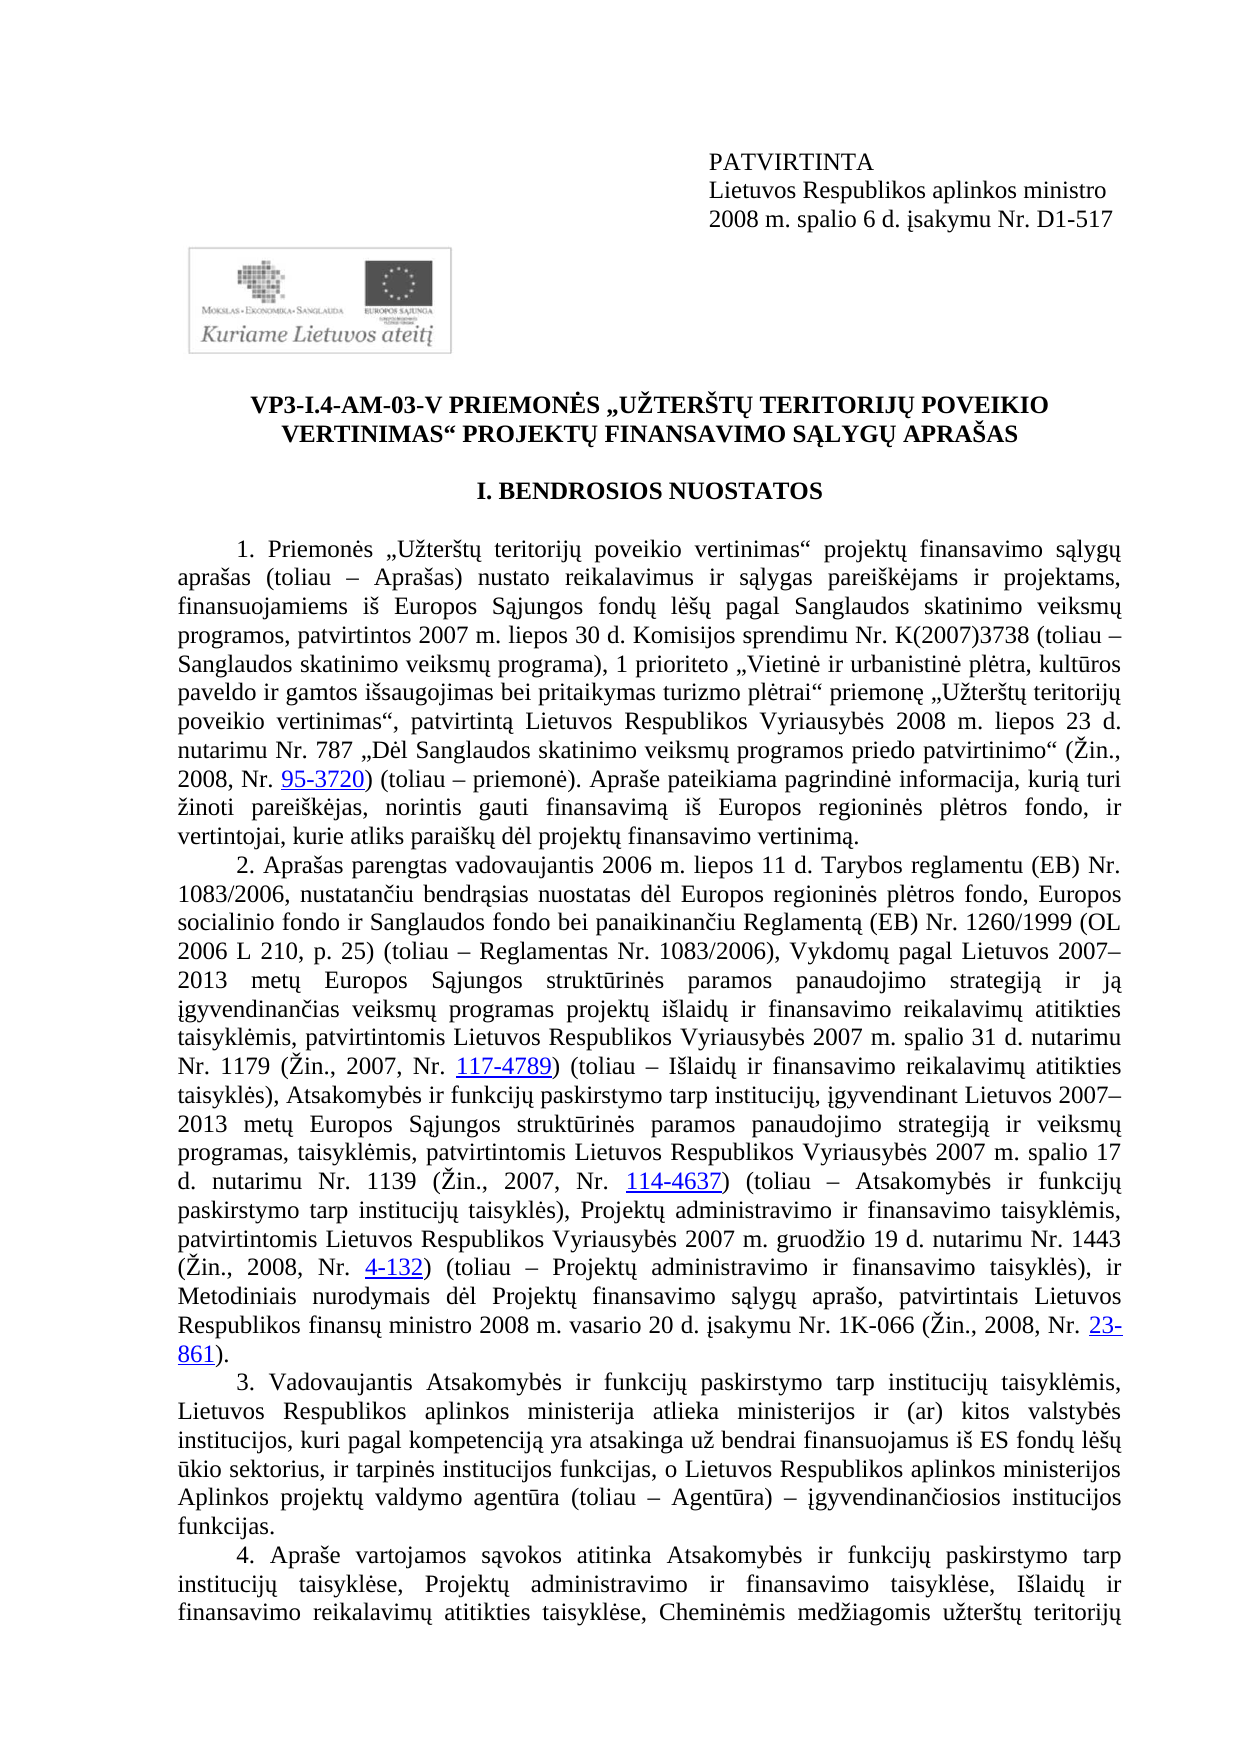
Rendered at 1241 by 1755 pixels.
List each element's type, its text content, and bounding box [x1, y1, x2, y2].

text VP3-I.4-AM-03-V PRIEMONĖS „UŽTERŠTŲ TERITORIJŲ POVEIKIO VERTINIMAS“ PROJEKTŲ FINANSAVIMO SĄLYGŲ APRAŠAS [177, 390, 1122, 447]
text PATVIRTINTA [177, 147, 1122, 176]
text I. BENDROSIOS NUOSTATOS [177, 476, 1122, 505]
text Lietuvos Respublikos aplinkos ministro [177, 176, 1122, 204]
text 1. Priemonės „Užterštų teritorijų poveikio vertinimas“ projektų finansavimo sąlygų aprašas (toliau – Aprašas) nustato reikalavimus ir sąlygas pareiškėjams ir projektams, finansuojamiems iš Europos Sąjungos fondų lėšų pagal Sanglaudos skatinimo veiksmų programos, patvirtintos 2007 m. liepos 30 d. Komisijos sprendimu Nr. K(2007)3738 (toliau – Sanglaudos skatinimo veiksmų programa), 1 prioriteto „Vietinė ir urbanistinė plėtra, kultūros paveldo ir gamtos išsaugojimas bei pritaikymas turizmo plėtrai“ priemonę „Užterštų teritorijų poveikio vertinimas“, patvirtintą Lietuvos Respublikos Vyriausybės 2008 m. liepos 23 d. nutarimu Nr. 787 „Dėl Sanglaudos skatinimo veiksmų programos priedo patvirtinimo“ (Žin., 2008, Nr. 95-3720) (toliau – priemonė). Apraše pateikiama pagrindinė informacija, kurią turi žinoti pareiškėjas, norintis gauti finansavimą iš Europos regioninės plėtros fondo, ir vertintojai, kurie atliks paraiškų dėl projektų finansavimo vertinimą. [177, 534, 1122, 850]
text 2. Aprašas parengtas vadovaujantis 2006 m. liepos 11 d. Tarybos reglamentu (EB) Nr. 1083/2006, nustatančiu bendrąsias nuostatas dėl Europos regioninės plėtros fondo, Europos socialinio fondo ir Sanglaudos fondo bei panaikinančiu Reglamentą (EB) Nr. 1260/1999 (OL 2006 L 210, p. 25) (toliau – Reglamentas Nr. 1083/2006), Vykdomų pagal Lietuvos 2007–2013 metų Europos Sąjungos struktūrinės paramos panaudojimo strategiją ir ją įgyvendinančias veiksmų programas projektų išlaidų ir finansavimo reikalavimų atitikties taisyklėmis, patvirtintomis Lietuvos Respublikos Vyriausybės 2007 m. spalio 31 d. nutarimu Nr. 1179 (Žin., 2007, Nr. 117-4789) (toliau – Išlaidų ir finansavimo reikalavimų atitikties taisyklės), Atsakomybės ir funkcijų paskirstymo tarp institucijų, įgyvendinant Lietuvos 2007–2013 metų Europos Sąjungos struktūrinės paramos panaudojimo strategiją ir veiksmų programas, taisyklėmis, patvirtintomis Lietuvos Respublikos Vyriausybės 2007 m. spalio 17 d. nutarimu Nr. 1139 (Žin., 2007, Nr. 114-4637) (toliau – Atsakomybės ir funkcijų paskirstymo tarp institucijų taisyklės), Projektų administravimo ir finansavimo taisyklėmis, patvirtintomis Lietuvos Respublikos Vyriausybės 2007 m. gruodžio 19 d. nutarimu Nr. 1443 (Žin., 2008, Nr. 4-132) (toliau – Projektų administravimo ir finansavimo taisyklės), ir Metodiniais nurodymais dėl Projektų finansavimo sąlygų aprašo, patvirtintais Lietuvos Respublikos finansų ministro 2008 m. vasario 20 d. įsakymu Nr. 1K-066 (Žin., 2008, Nr. 23-861). [177, 850, 1122, 1367]
text 2008 m. spalio 6 d. įsakymu Nr. D1-517 [177, 204, 1122, 233]
text 4. Apraše vartojamos sąvokos atitinka Atsakomybės ir funkcijų paskirstymo tarp institucijų taisyklėse, Projektų administravimo ir finansavimo taisyklėse, Išlaidų ir finansavimo reikalavimų atitikties taisyklėse, Cheminėmis medžiagomis užterštų teritorijų [177, 1540, 1122, 1626]
text 3. Vadovaujantis Atsakomybės ir funkcijų paskirstymo tarp institucijų taisyklėmis, Lietuvos Respublikos aplinkos ministerija atlieka ministerijos ir (ar) kitos valstybės institucijos, kuri pagal kompetenciją yra atsakinga už bendrai finansuojamus iš ES fondų lėšų ūkio sektorius, ir tarpinės institucijos funkcijas, o Lietuvos Respublikos aplinkos ministerijos Aplinkos projektų valdymo agentūra (toliau – Agentūra) – įgyvendinančiosios institucijos funkcijas. [177, 1367, 1122, 1540]
